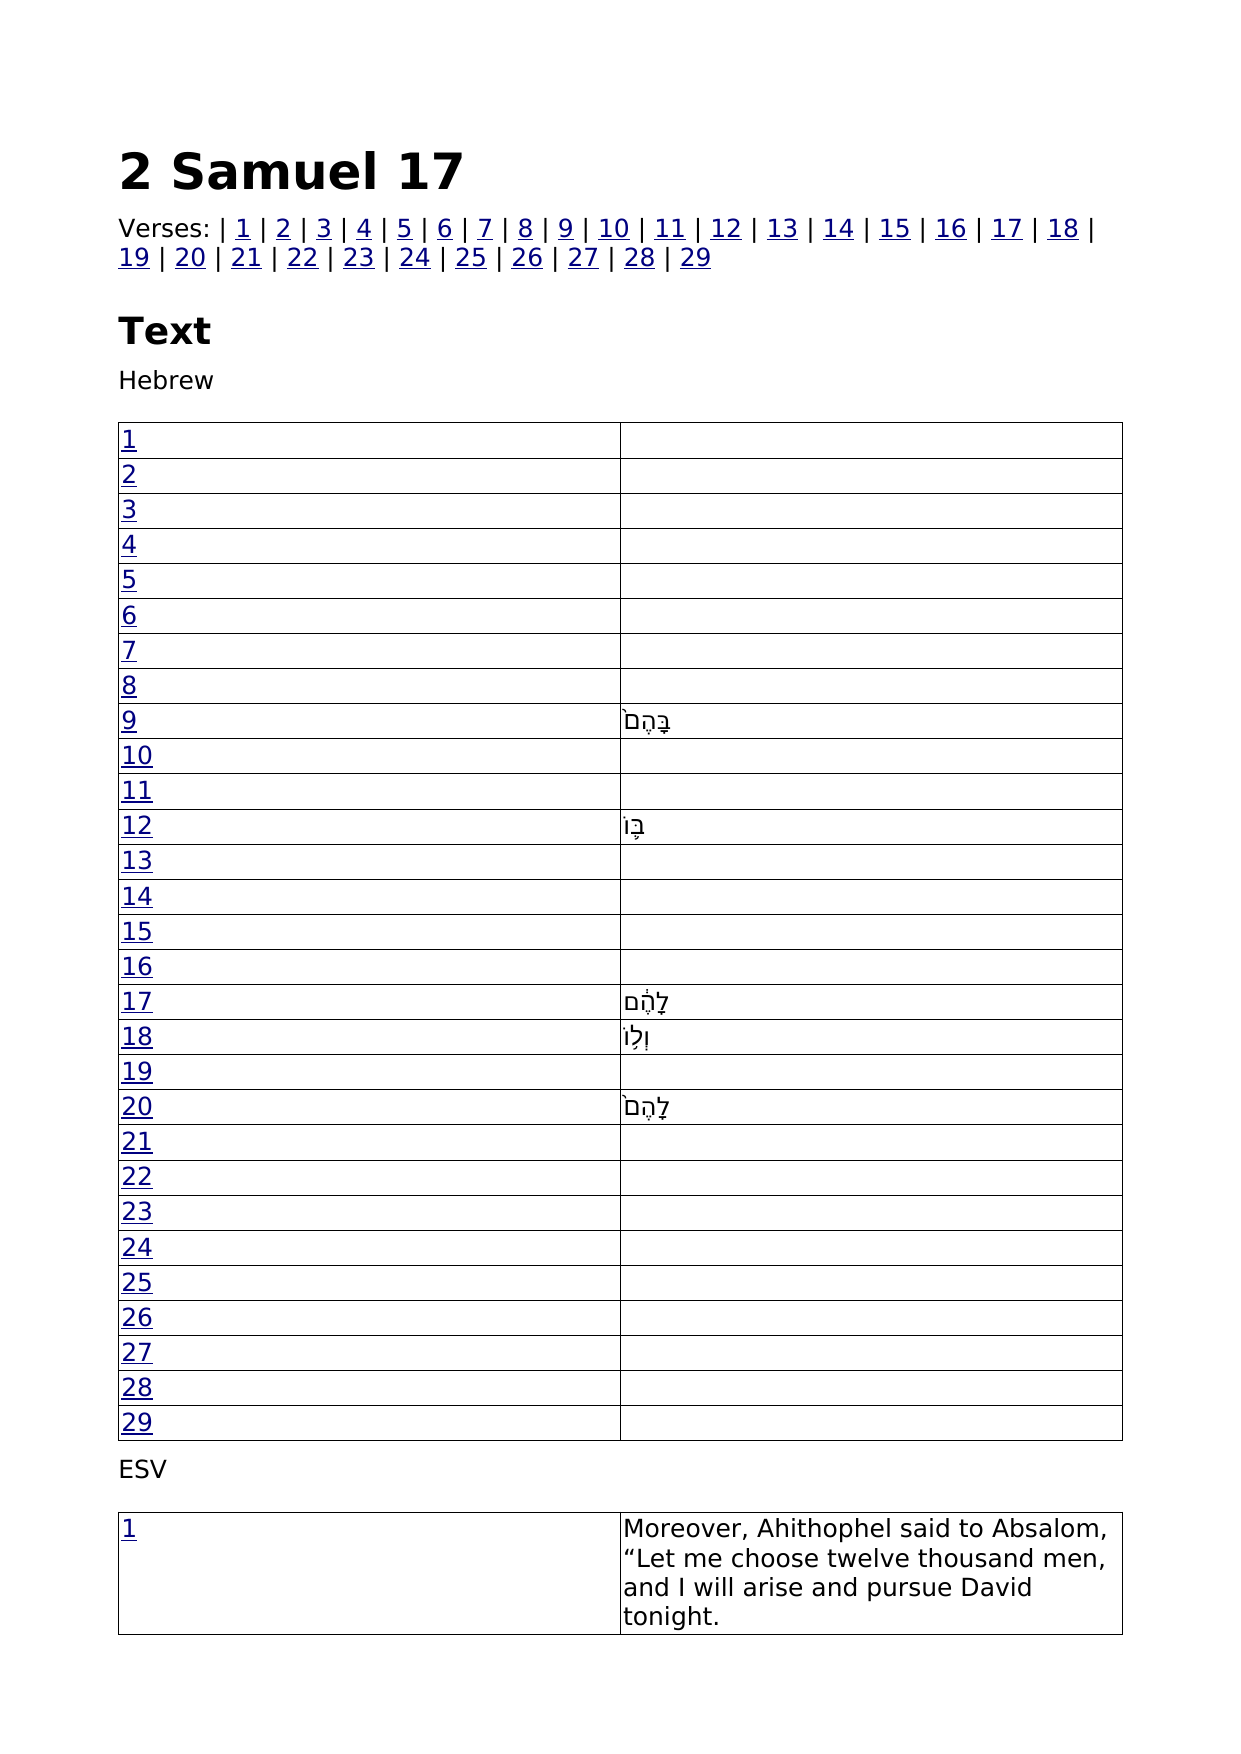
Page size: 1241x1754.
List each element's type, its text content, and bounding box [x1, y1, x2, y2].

table_cell 24 [119, 1231, 620, 1265]
table_cell 5 [119, 564, 620, 598]
table_cell 12 [119, 810, 620, 843]
table_cell [621, 774, 1122, 808]
table_cell וְל֥וֹ [621, 1020, 1122, 1054]
table_cell [621, 1301, 1122, 1335]
table_cell [621, 669, 1122, 703]
table_cell לָהֶ֔ם [621, 985, 1122, 1019]
table_cell [621, 1196, 1122, 1230]
table_cell [621, 845, 1122, 879]
table_cell 9 [119, 704, 620, 738]
table_cell [621, 1231, 1122, 1265]
subtitle 2 Samuel 17 [118, 143, 1122, 201]
table_cell 6 [119, 599, 620, 633]
table_cell 11 [119, 774, 620, 808]
table_cell [621, 599, 1122, 633]
table_cell 13 [119, 845, 620, 879]
table_cell [621, 459, 1122, 492]
table_cell [621, 529, 1122, 563]
table_cell 2 [119, 459, 620, 492]
table_cell 20 [119, 1090, 620, 1124]
table_cell 10 [119, 739, 620, 773]
table_cell [621, 1266, 1122, 1300]
table_cell [621, 564, 1122, 598]
table_cell [621, 880, 1122, 914]
table_header 1 [119, 423, 620, 457]
table_cell 27 [119, 1336, 620, 1370]
table_cell 26 [119, 1301, 620, 1335]
table_cell [621, 1406, 1122, 1440]
table_cell [621, 1336, 1122, 1370]
subtitle Text [118, 310, 1122, 353]
table_cell בָּהֶם֙ [621, 704, 1122, 738]
table_header 1 [119, 1513, 620, 1634]
table_cell 16 [119, 950, 620, 984]
text Verses: | 1 | 2 | 3 | 4 | 5 | 6 | 7 | 8 | 9 | 10 | 11 | 12 | 13 | 14 | 15 | 16 | 17 | 18 | 19 | 20 | 21 | 22 | 23 | 24 | 25 | 26 | 27 | 28 | 29 [118, 214, 1122, 272]
table_cell 25 [119, 1266, 620, 1300]
table_cell [621, 1055, 1122, 1089]
table_cell [621, 950, 1122, 984]
table_cell 22 [119, 1161, 620, 1194]
table_cell 21 [119, 1125, 620, 1159]
table_cell לָהֶם֙ [621, 1090, 1122, 1124]
table_cell 3 [119, 494, 620, 528]
table_cell 7 [119, 634, 620, 668]
table_cell [621, 1125, 1122, 1159]
table_cell 4 [119, 529, 620, 563]
table_cell 17 [119, 985, 620, 1019]
table_cell 23 [119, 1196, 620, 1230]
table_header Moreover, Ahithophel said to Absalom, “Let me choose twelve thousand men, and I will arise and pursue David tonight. [621, 1513, 1122, 1634]
table_cell [621, 915, 1122, 949]
text ESV [118, 1455, 1122, 1484]
table_cell [621, 1371, 1122, 1405]
table_cell 8 [119, 669, 620, 703]
table_cell בּ֛וֹ [621, 810, 1122, 843]
table_cell [621, 634, 1122, 668]
table_cell 28 [119, 1371, 620, 1405]
table_cell [621, 1161, 1122, 1194]
text Hebrew [118, 366, 1122, 395]
table_cell 19 [119, 1055, 620, 1089]
table_cell 15 [119, 915, 620, 949]
table_header [621, 423, 1122, 457]
table_cell 14 [119, 880, 620, 914]
table_cell 18 [119, 1020, 620, 1054]
table_cell [621, 739, 1122, 773]
table_cell 29 [119, 1406, 620, 1440]
table_cell [621, 494, 1122, 528]
